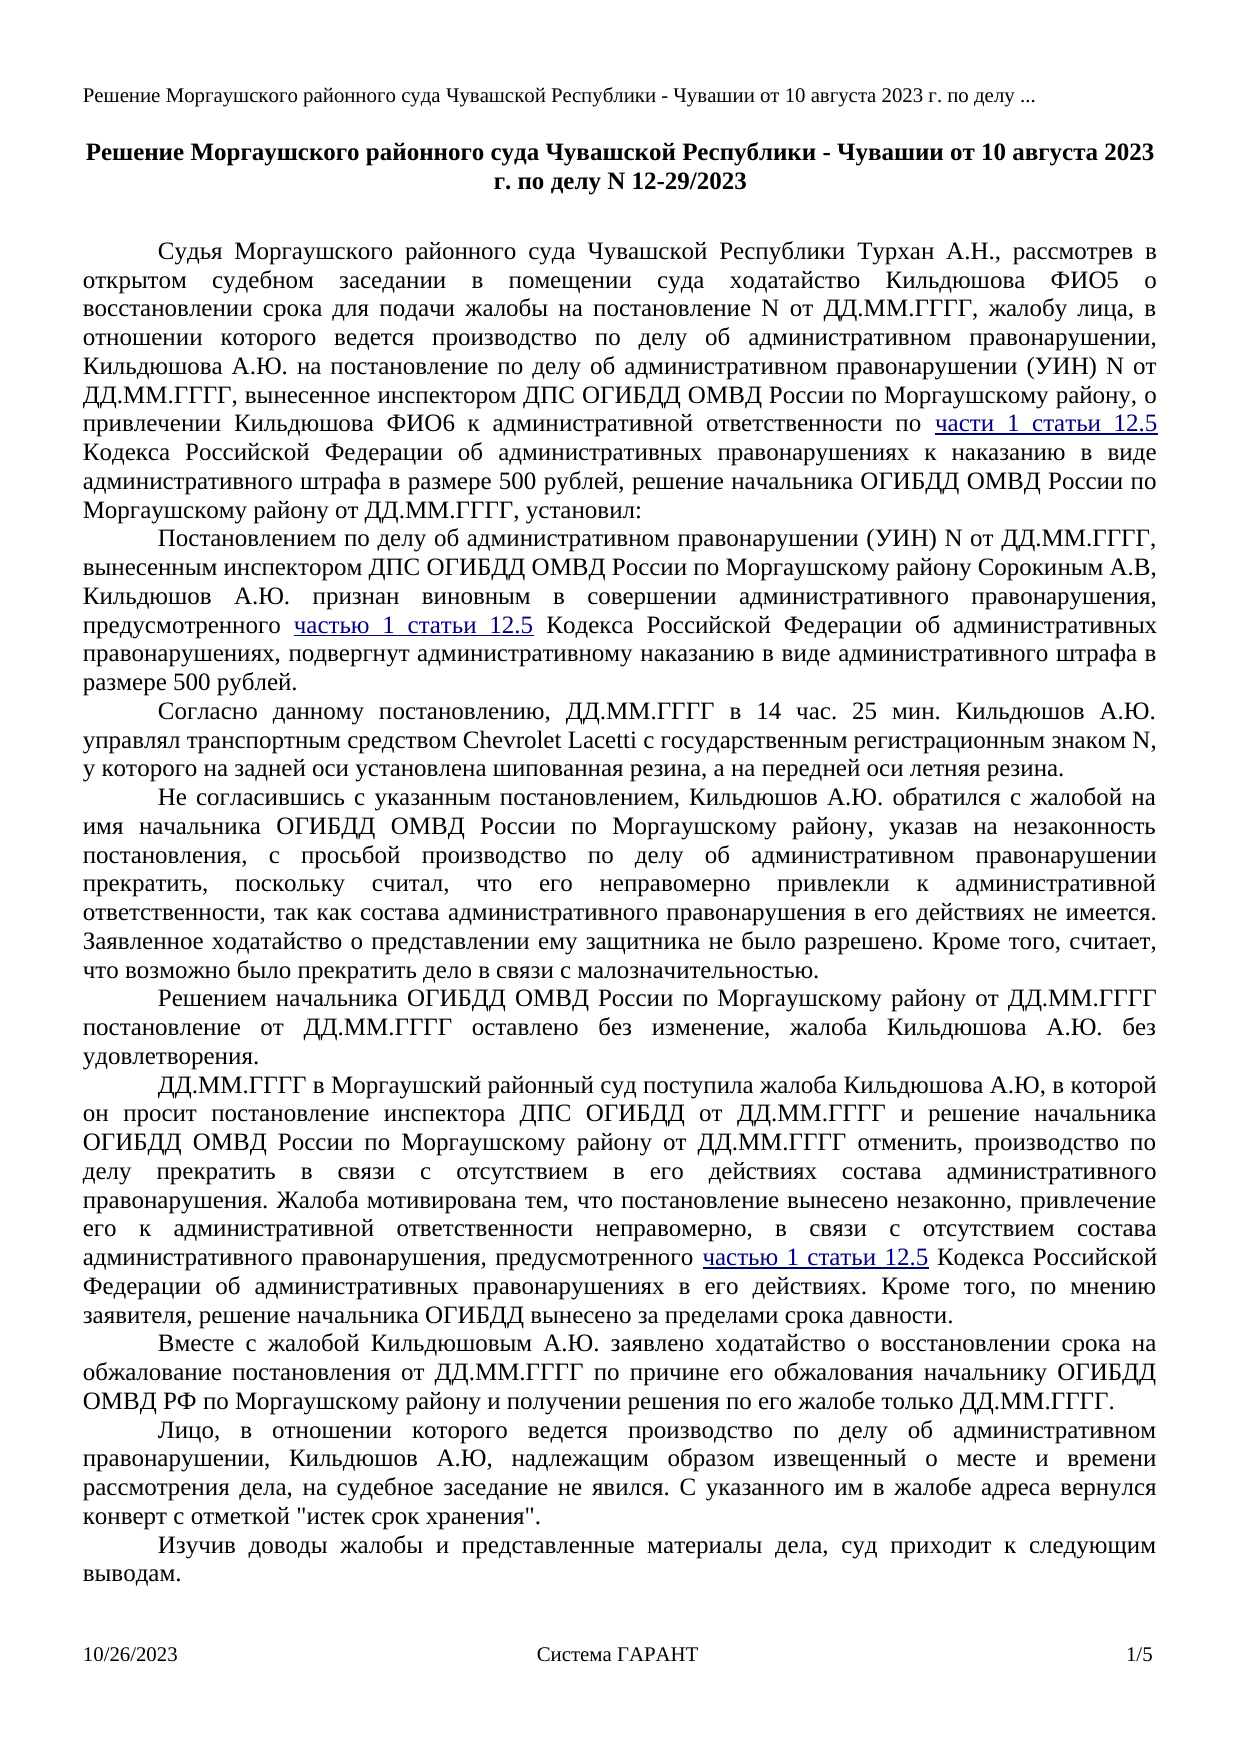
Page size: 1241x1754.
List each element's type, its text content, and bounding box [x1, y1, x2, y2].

text Судья Моргаушского районного суда Чувашской Республики Турхан А.Н., рассмотрев в открытом судебном заседании в помещении суда ходатайство Кильдюшова ФИО5 о восстановлении срока для подачи жалобы на постановление N от ДД.ММ.ГГГГ, жалобу лица, в отношении которого ведется производство по делу об административном правонарушении, Кильдюшова А.Ю. на постановление по делу об административном правонарушении (УИН) N от ДД.ММ.ГГГГ, вынесенное инспектором ДПС ОГИБДД ОМВД России по Моргаушскому району, о привлечении Кильдюшова ФИО6 к административной ответственности по части 1 статьи 12.5 Кодекса Российской Федерации об административных правонарушениях к наказанию в виде административного штрафа в размере 500 рублей, решение начальника ОГИБДД ОМВД России по Моргаушскому району от ДД.ММ.ГГГГ, установил: [83, 236, 1157, 523]
text ДД.ММ.ГГГГ в Моргаушский районный суд поступила жалоба Кильдюшова А.Ю, в которой он просит постановление инспектора ДПС ОГИБДД от ДД.ММ.ГГГГ и решение начальника ОГИБДД ОМВД России по Моргаушскому району от ДД.ММ.ГГГГ отменить, производство по делу прекратить в связи с отсутствием в его действиях состава административного правонарушения. Жалоба мотивирована тем, что постановление вынесено незаконно, привлечение его к административной ответственности неправомерно, в связи с отсутствием состава административного правонарушения, предусмотренного частью 1 статьи 12.5 Кодекса Российской Федерации об административных правонарушениях в его действиях. Кроме того, по мнению заявителя, решение начальника ОГИБДД вынесено за пределами срока давности. [83, 1070, 1157, 1328]
text Не согласившись с указанным постановлением, Кильдюшов А.Ю. обратился с жалобой на имя начальника ОГИБДД ОМВД России по Моргаушскому району, указав на незаконность постановления, с просьбой производство по делу об административном правонарушении прекратить, поскольку считал, что его неправомерно привлекли к административной ответственности, так как состава административного правонарушения в его действиях не имеется. Заявленное ходатайство о представлении ему защитника не было разрешено. Кроме того, считает, что возможно было прекратить дело в связи с малозначительностью. [83, 782, 1157, 983]
subtitle Решение Моргаушского районного суда Чувашской Республики - Чувашии от 10 августа 2023 г. по делу N 12-29/2023 [83, 137, 1157, 195]
text Согласно данному постановлению, ДД.ММ.ГГГГ в 14 час. 25 мин. Кильдюшов А.Ю. управлял транспортным средством Chevrolet Lacetti с государственным регистрационным знаком N, у которого на задней оси установлена шипованная резина, а на передней оси летняя резина. [83, 696, 1157, 782]
text Вместе с жалобой Кильдюшовым А.Ю. заявлено ходатайство о восстановлении срока на обжалование постановления от ДД.ММ.ГГГГ по причине его обжалования начальнику ОГИБДД ОМВД РФ по Моргаушскому району и получении решения по его жалобе только ДД.ММ.ГГГГ. [83, 1328, 1157, 1415]
text Решением начальника ОГИБДД ОМВД России по Моргаушскому району от ДД.ММ.ГГГГ постановление от ДД.ММ.ГГГГ оставлено без изменение, жалоба Кильдюшова А.Ю. без удовлетворения. [83, 983, 1157, 1070]
text Изучив доводы жалобы и представленные материалы дела, суд приходит к следующим выводам. [83, 1530, 1157, 1587]
text Лицо, в отношении которого ведется производство по делу об административном правонарушении, Кильдюшов А.Ю, надлежащим образом извещенный о месте и времени рассмотрения дела, на судебное заседание не явился. С указанного им в жалобе адреса вернулся конверт с отметкой "истек срок хранения". [83, 1415, 1157, 1530]
text Постановлением по делу об административном правонарушении (УИН) N от ДД.ММ.ГГГГ, вынесенным инспектором ДПС ОГИБДД ОМВД России по Моргаушскому району Сорокиным А.В, Кильдюшов А.Ю. признан виновным в совершении административного правонарушения, предусмотренного частью 1 статьи 12.5 Кодекса Российской Федерации об административных правонарушениях, подвергнут административному наказанию в виде административного штрафа в размере 500 рублей. [83, 523, 1157, 696]
